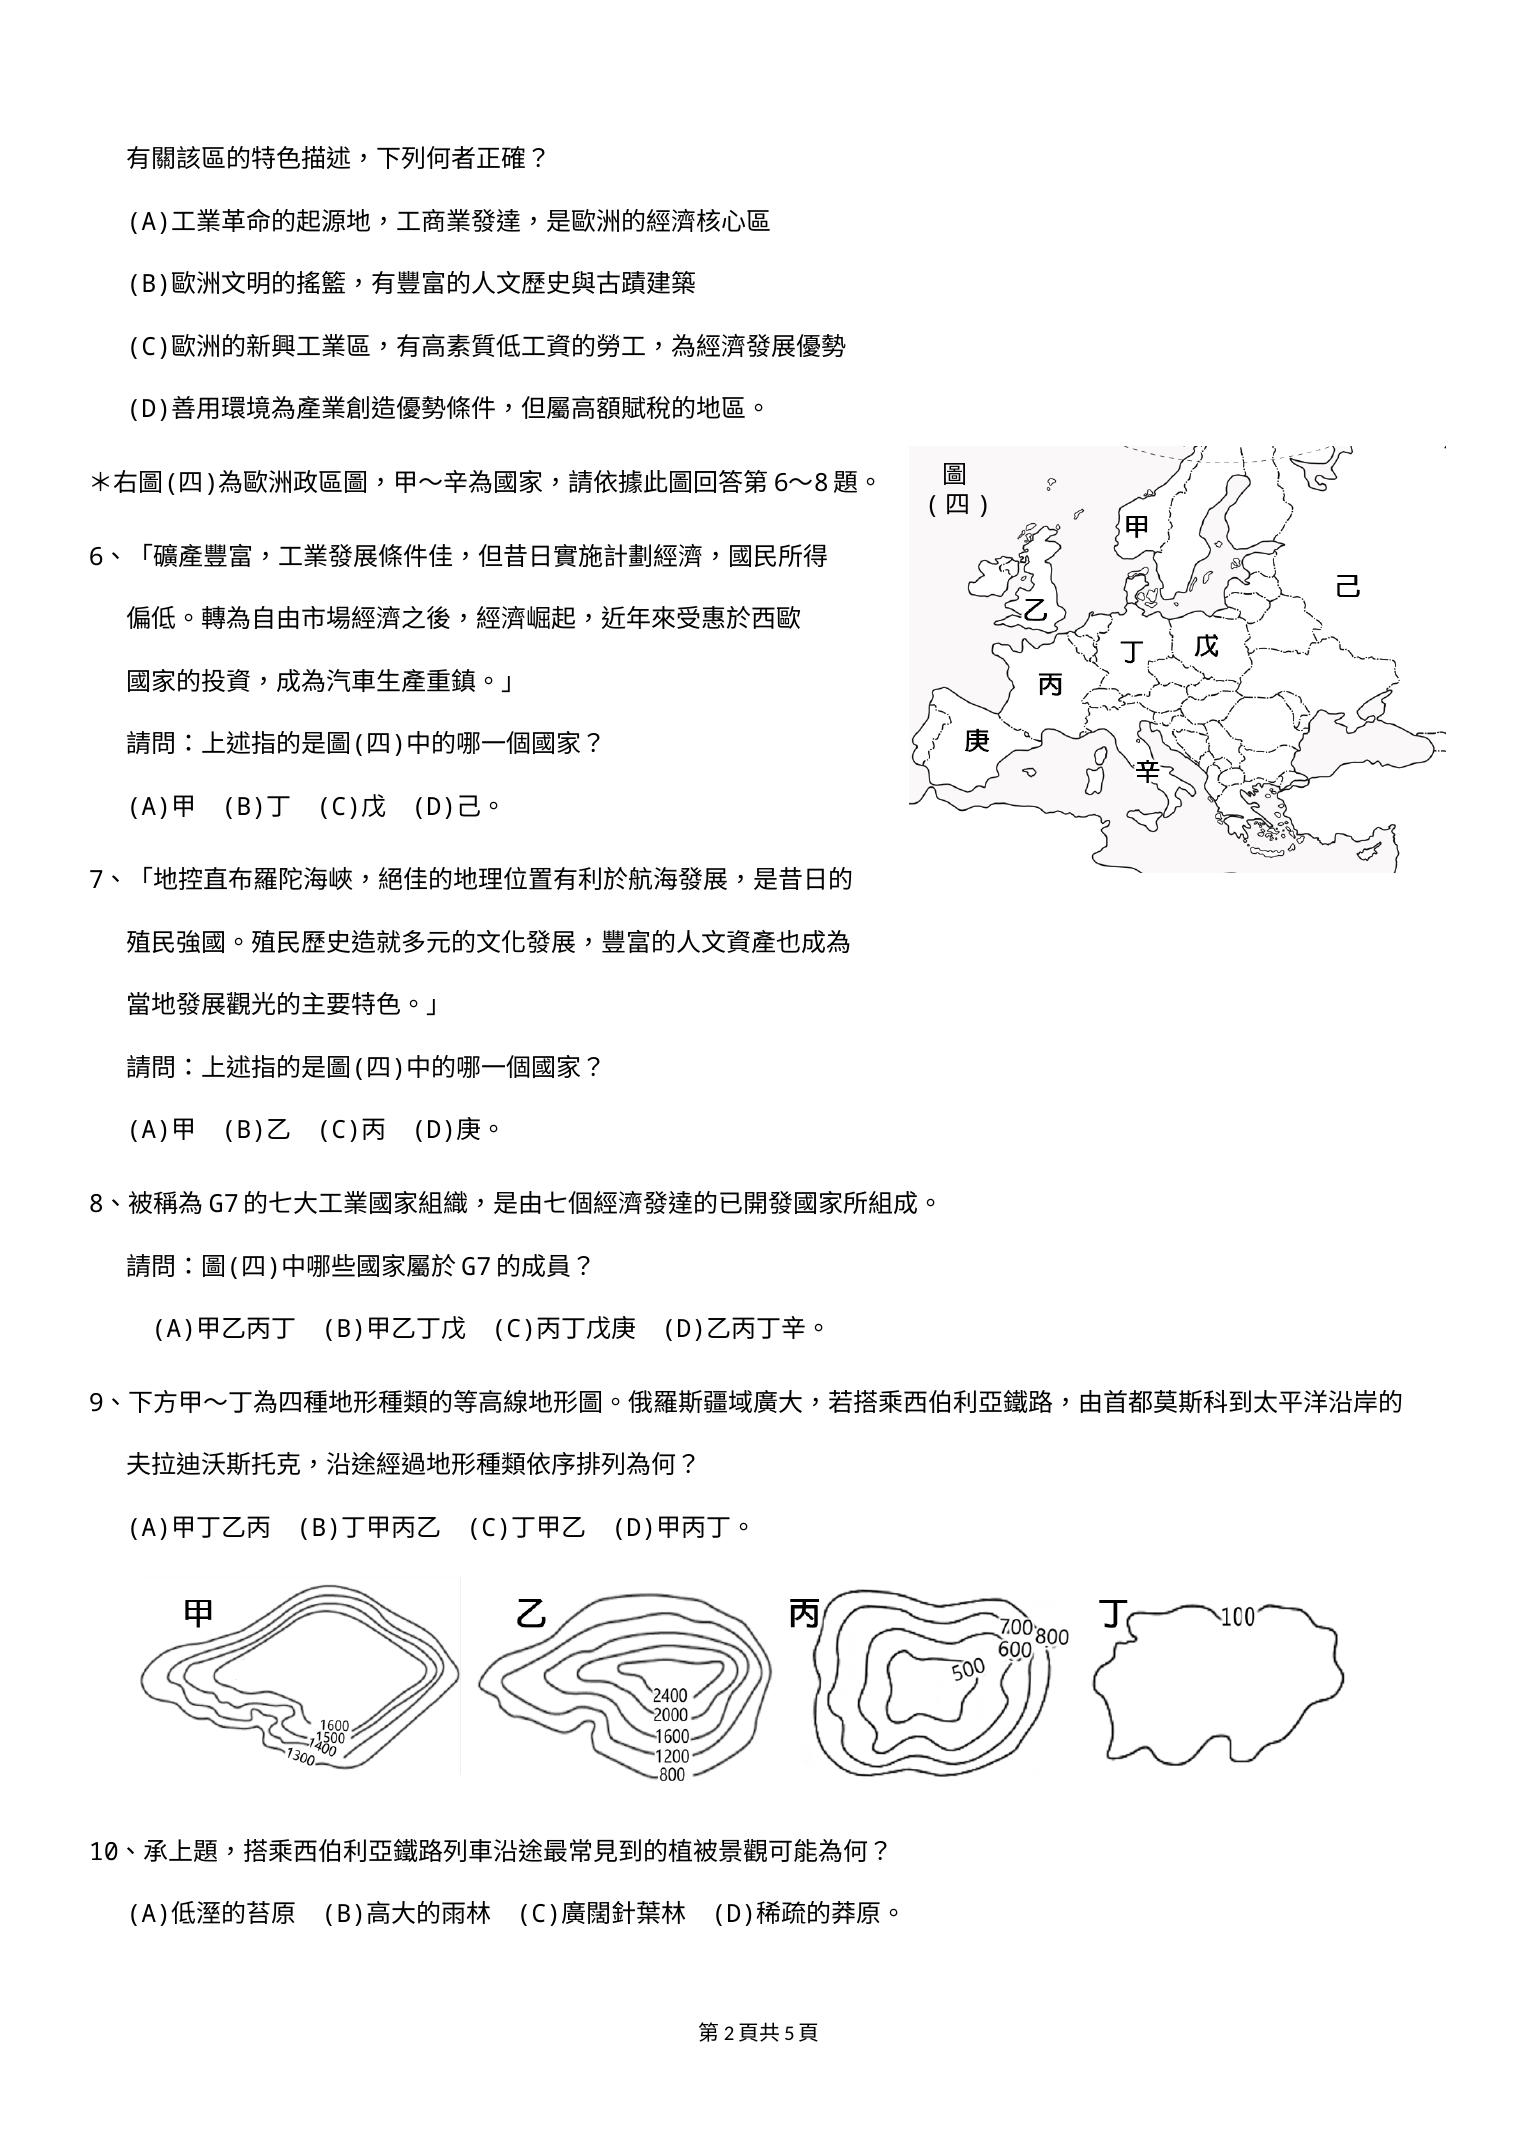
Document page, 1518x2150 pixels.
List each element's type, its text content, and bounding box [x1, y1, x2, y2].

text 7、「地控直布羅陀海峽，絕佳的地理位置有利於航海發展，是昔日的 殖民強國。殖民歷史造就多元的文化發展，豐富的人文資產也成為 當地發展觀光的主要特色。」 請問：上述指的是圖(四)中的哪一個國家？ (A)甲 (B)乙 (C)丙 (D)庚。 [89, 836, 1429, 1149]
text ＊右圖(四)為歐洲政區圖，甲～辛為國家，請依據此圖回答第6～8題。 [89, 439, 1429, 501]
text 5、右圖(三)呈現的是歐洲某一分區社會福利制度完整的特色。 有關該區的特色描述，下列何者正確？ (A)工業革命的起源地，工商業發達，是歐洲的經濟核心區 (B)歐洲文明的搖籃，有豐富的人文歷史與古蹟建築 (C)歐洲的新興工業區，有高素質低工資的勞工，為經濟發展優勢 (D)善用環境為產業創造優勢條件，但屬高額賦稅的地區。 [89, 115, 1429, 427]
text 8、被稱為G7的七大工業國家組織，是由七個經濟發達的已開發國家所組成。 請問：圖(四)中哪些國家屬於G7的成員？ (A)甲乙丙丁 (B)甲乙丁戊 (C)丙丁戊庚 (D)乙丙丁辛。 [89, 1160, 1429, 1347]
text 10、承上題，搭乘西伯利亞鐵路列車沿途最常見到的植被景觀可能為何？ (A)低溼的苔原 (B)高大的雨林 (C)廣闊針葉林 (D)稀疏的莽原。 [89, 1807, 1429, 1932]
text 9、下方甲～丁為四種地形種類的等高線地形圖。俄羅斯疆域廣大，若搭乘西伯利亞鐵路，由首都莫斯科到太平洋沿岸的 夫拉迪沃斯托克，沿途經過地形種類依序排列為何？ (A)甲丁乙丙 (B)丁甲丙乙 (C)丁甲乙 (D)甲丙丁。 [89, 1359, 1429, 1796]
text 6、「礦產豐富，工業發展條件佳，但昔日實施計劃經濟，國民所得 偏低。轉為自由市場經濟之後，經濟崛起，近年來受惠於西歐 國家的投資，成為汽車生產重鎮。」 請問：上述指的是圖(四)中的哪一個國家？ (A)甲 (B)丁 (C)戊 (D)己。 [89, 512, 909, 825]
